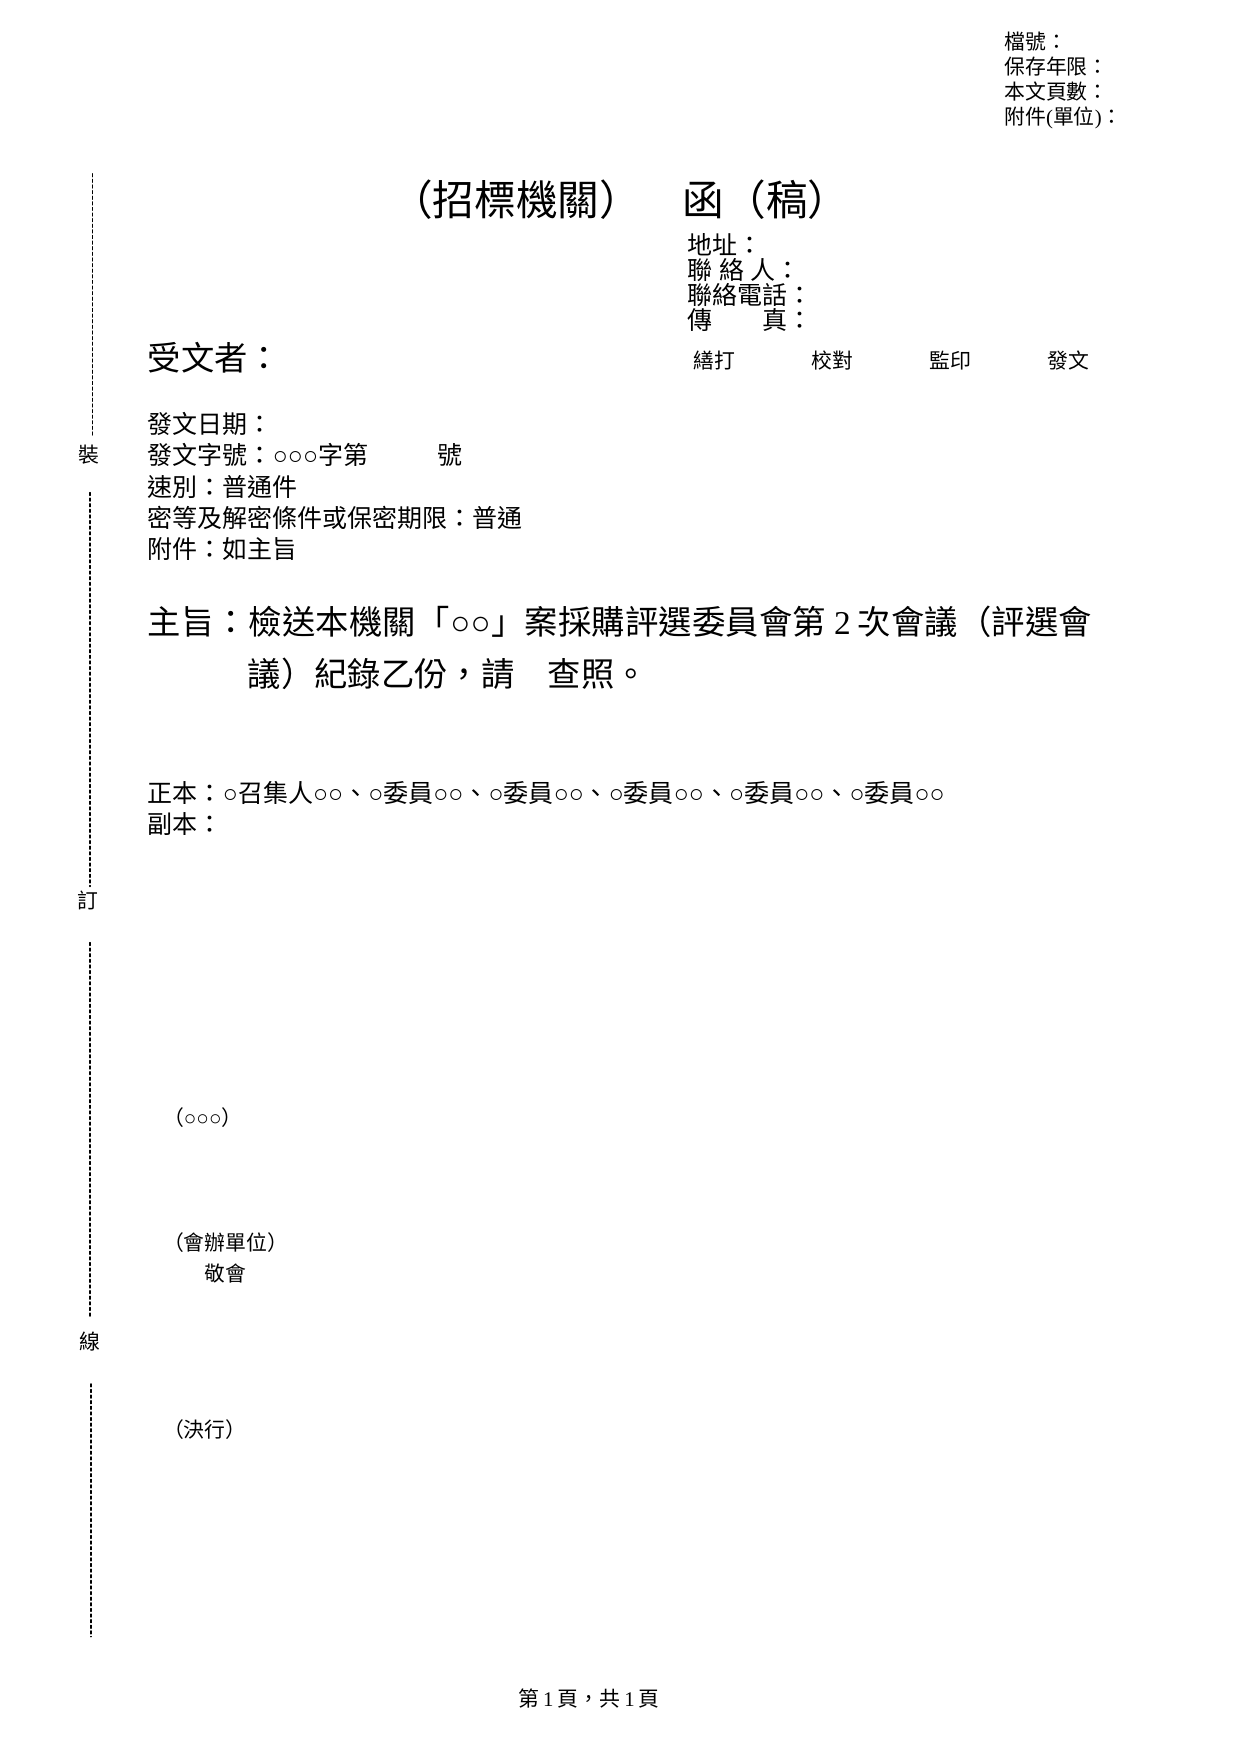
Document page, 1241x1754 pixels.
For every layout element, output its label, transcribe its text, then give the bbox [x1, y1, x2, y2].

text （決行） [163, 1413, 1137, 1444]
text 密等及解密條件或保密期限：普通 [148, 502, 1092, 533]
text （招標機關） 函（稿） [974, 29, 1199, 137]
text 正本：○召集人○○、○委員○○、○委員○○、○委員○○、○委員○○、○委員○○ [148, 777, 1092, 808]
text 附件(單位)： [1004, 105, 1199, 130]
text 保存年限： [1004, 55, 1199, 80]
text （招標機關） 函（稿） [687, 234, 1160, 364]
text 地址： [688, 234, 1160, 259]
text 聯 絡 人： [688, 259, 1160, 284]
text 聯絡電話： [688, 284, 1160, 309]
text 檔號： [1004, 30, 1199, 55]
text 主旨：檢送本機關「○○」案採購評選委員會第2次會議（評選會議）紀錄乙份，請 查照。 [148, 593, 1092, 697]
text 本文頁數： [1004, 80, 1199, 105]
text （會辦單位） [163, 1225, 1137, 1257]
text 附件：如主旨 [148, 533, 1092, 565]
text 傳 真： [688, 309, 1160, 334]
text 發文字號：○○○字第 號 [148, 440, 1092, 471]
text 速別：普通件 [148, 471, 1092, 502]
text （招標機關） 函（稿） [148, 174, 1092, 226]
text （招標機關） 函（稿） [148, 1093, 1152, 1595]
text （○○○） [163, 1100, 1137, 1132]
text 發文日期： [148, 408, 1092, 440]
text 敬會 [163, 1257, 1137, 1288]
text 副本： [148, 808, 1092, 840]
text 受文者： [148, 332, 667, 380]
